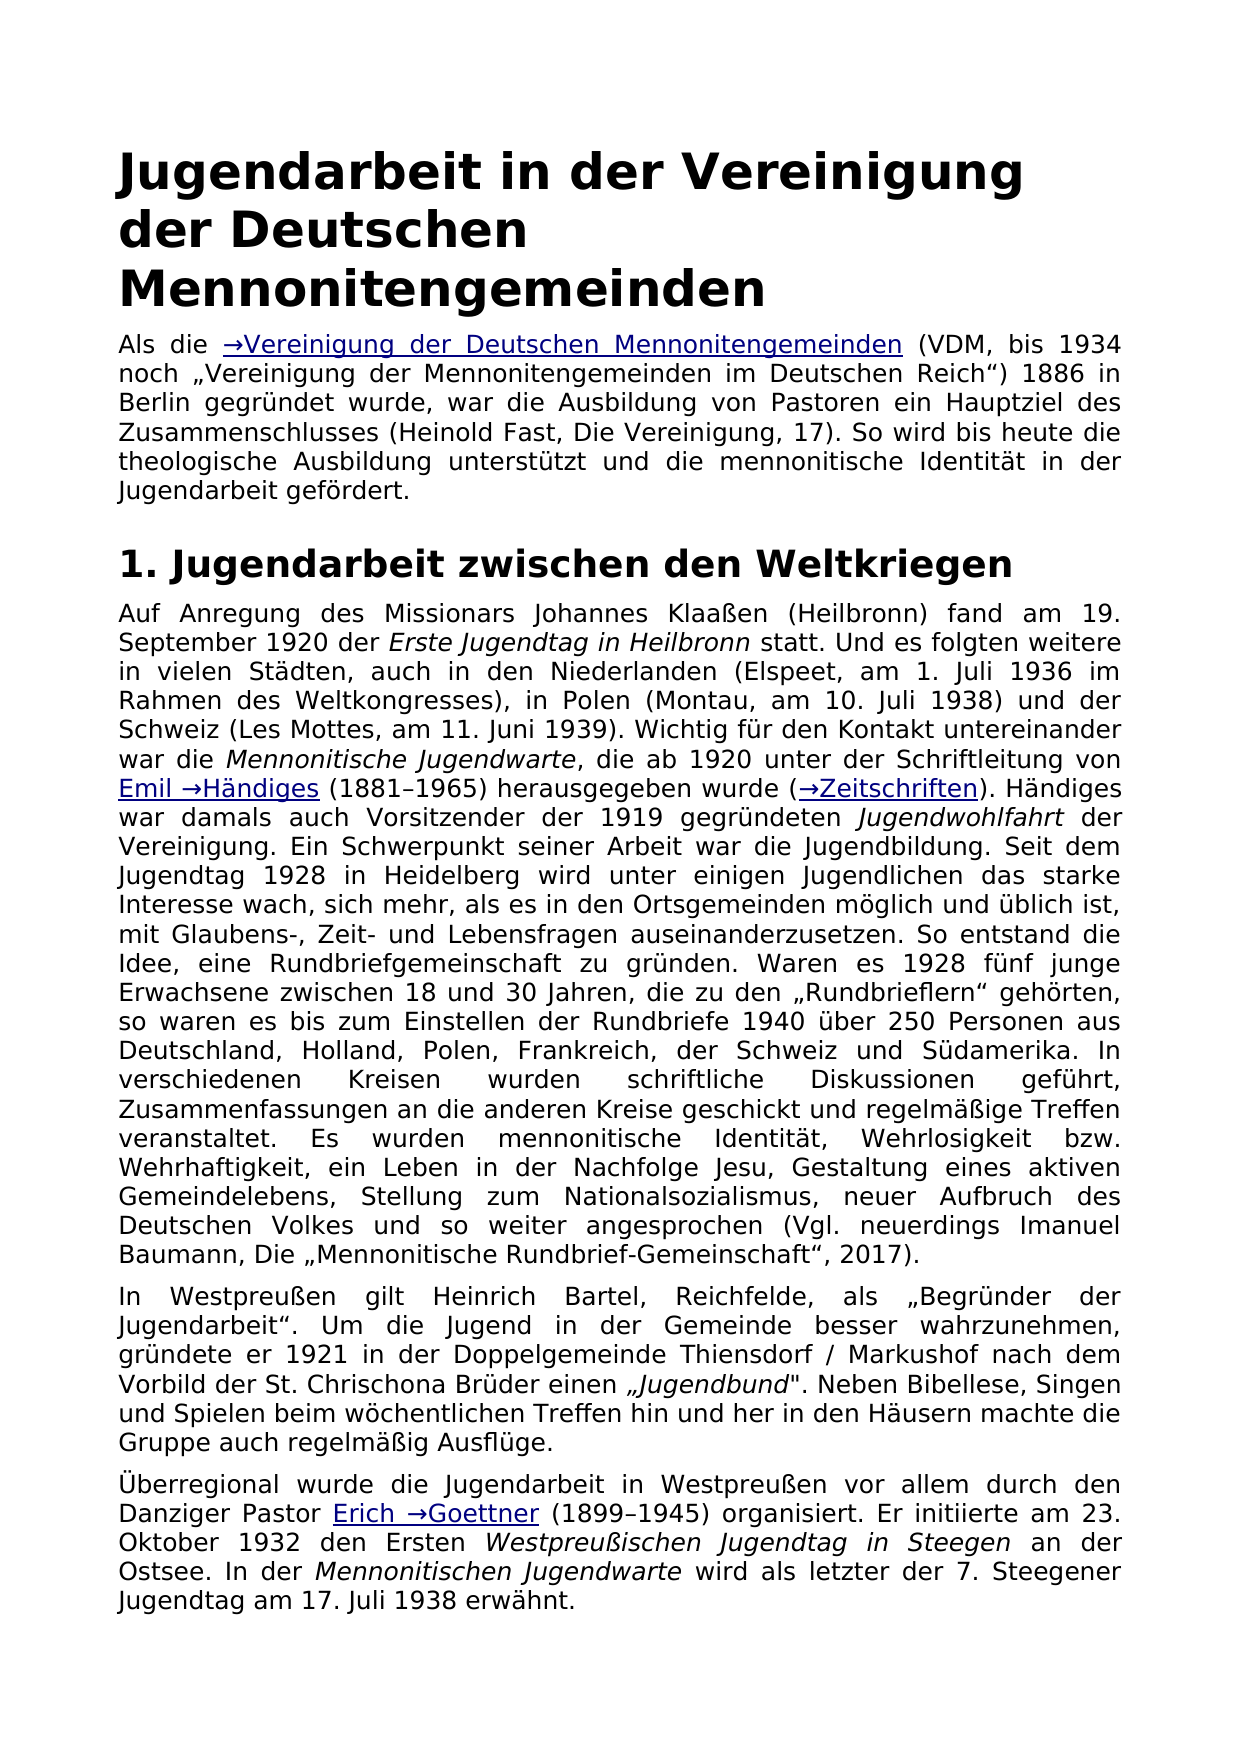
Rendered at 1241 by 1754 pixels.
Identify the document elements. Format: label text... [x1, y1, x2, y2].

text In Westpreußen gilt Heinrich Bartel, Reichfelde, als „Begründer der Jugendarbeit“. Um die Jugend in der Gemeinde besser wahrzunehmen, gründete er 1921 in der Doppelgemeinde Thiensdorf / Markushof nach dem Vorbild der St. Chrischona Brüder einen „Jugendbund". Neben Bibellese, Singen und Spielen beim wöchentlichen Treffen hin und her in den Häusern machte die Gruppe auch regelmäßig Ausflüge. [118, 1282, 1122, 1457]
subtitle Jugendarbeit in der Vereinigung der Deutschen Mennonitengemeinden [118, 143, 1122, 318]
text Auf Anregung des Missionars Johannes Klaaßen (Heilbronn) fand am 19. September 1920 der Erste Jugendtag in Heilbronn statt. Und es folgten weitere in vielen Städten, auch in den Niederlanden (Elspeet, am 1. Juli 1936 im Rahmen des Weltkongresses), in Polen (Montau, am 10. Juli 1938) und der Schweiz (Les Mottes, am 11. Juni 1939). Wichtig für den Kontakt untereinander war die Mennonitische Jugendwarte, die ab 1920 unter der Schriftleitung von Emil →Händiges (1881–1965) herausgegeben wurde (→Zeitschriften). Händiges war damals auch Vorsitzender der 1919 gegründeten Jugendwohlfahrt der Vereinigung. Ein Schwerpunkt seiner Arbeit war die Jugendbildung. Seit dem Jugendtag 1928 in Heidelberg wird unter einigen Jugendlichen das starke Interesse wach, sich mehr, als es in den Ortsgemeinden möglich und üblich ist, mit Glaubens-, Zeit- und Lebensfragen auseinanderzusetzen. So entstand die Idee, eine Rundbriefgemeinschaft zu gründen. Waren es 1928 fünf junge Erwachsene zwischen 18 und 30 Jahren, die zu den „Rundbrieflern“ gehörten, so waren es bis zum Einstellen der Rundbriefe 1940 über 250 Personen aus Deutschland, Holland, Polen, Frankreich, der Schweiz und Südamerika. In verschiedenen Kreisen wurden schriftliche Diskussionen geführt, Zusammenfassungen an die anderen Kreise geschickt und regelmäßige Treffen veranstaltet. Es wurden mennonitische Identität, Wehrlosigkeit bzw. Wehrhaftigkeit, ein Leben in der Nachfolge Jesu, Gestaltung eines aktiven Gemeindelebens, Stellung zum Nationalsozialismus, neuer Aufbruch des Deutschen Volkes und so weiter angesprochen (Vgl. neuerdings Imanuel Baumann, Die „Mennonitische Rundbrief-Gemeinschaft“, 2017). [118, 599, 1122, 1270]
subtitle 1. Jugendarbeit zwischen den Weltkriegen [118, 543, 1122, 586]
text Als die →Vereinigung der Deutschen Mennonitengemeinden (VDM, bis 1934 noch „Vereinigung der Mennonitengemeinden im Deutschen Reich“) 1886 in Berlin gegründet wurde, war die Ausbildung von Pastoren ein Hauptziel des Zusammenschlusses (Heinold Fast, Die Vereinigung, 17). So wird bis heute die theologische Ausbildung unterstützt und die mennonitische Identität in der Jugendarbeit gefördert. [118, 330, 1122, 505]
text Überregional wurde die Jugendarbeit in Westpreußen vor allem durch den Danziger Pastor Erich →Goettner (1899–1945) organisiert. Er initiierte am 23. Oktober 1932 den Ersten Westpreußischen Jugendtag in Steegen an der Ostsee. In der Mennonitischen Jugendwarte wird als letzter der 7. Steegener Jugendtag am 17. Juli 1938 erwähnt. [118, 1470, 1122, 1616]
